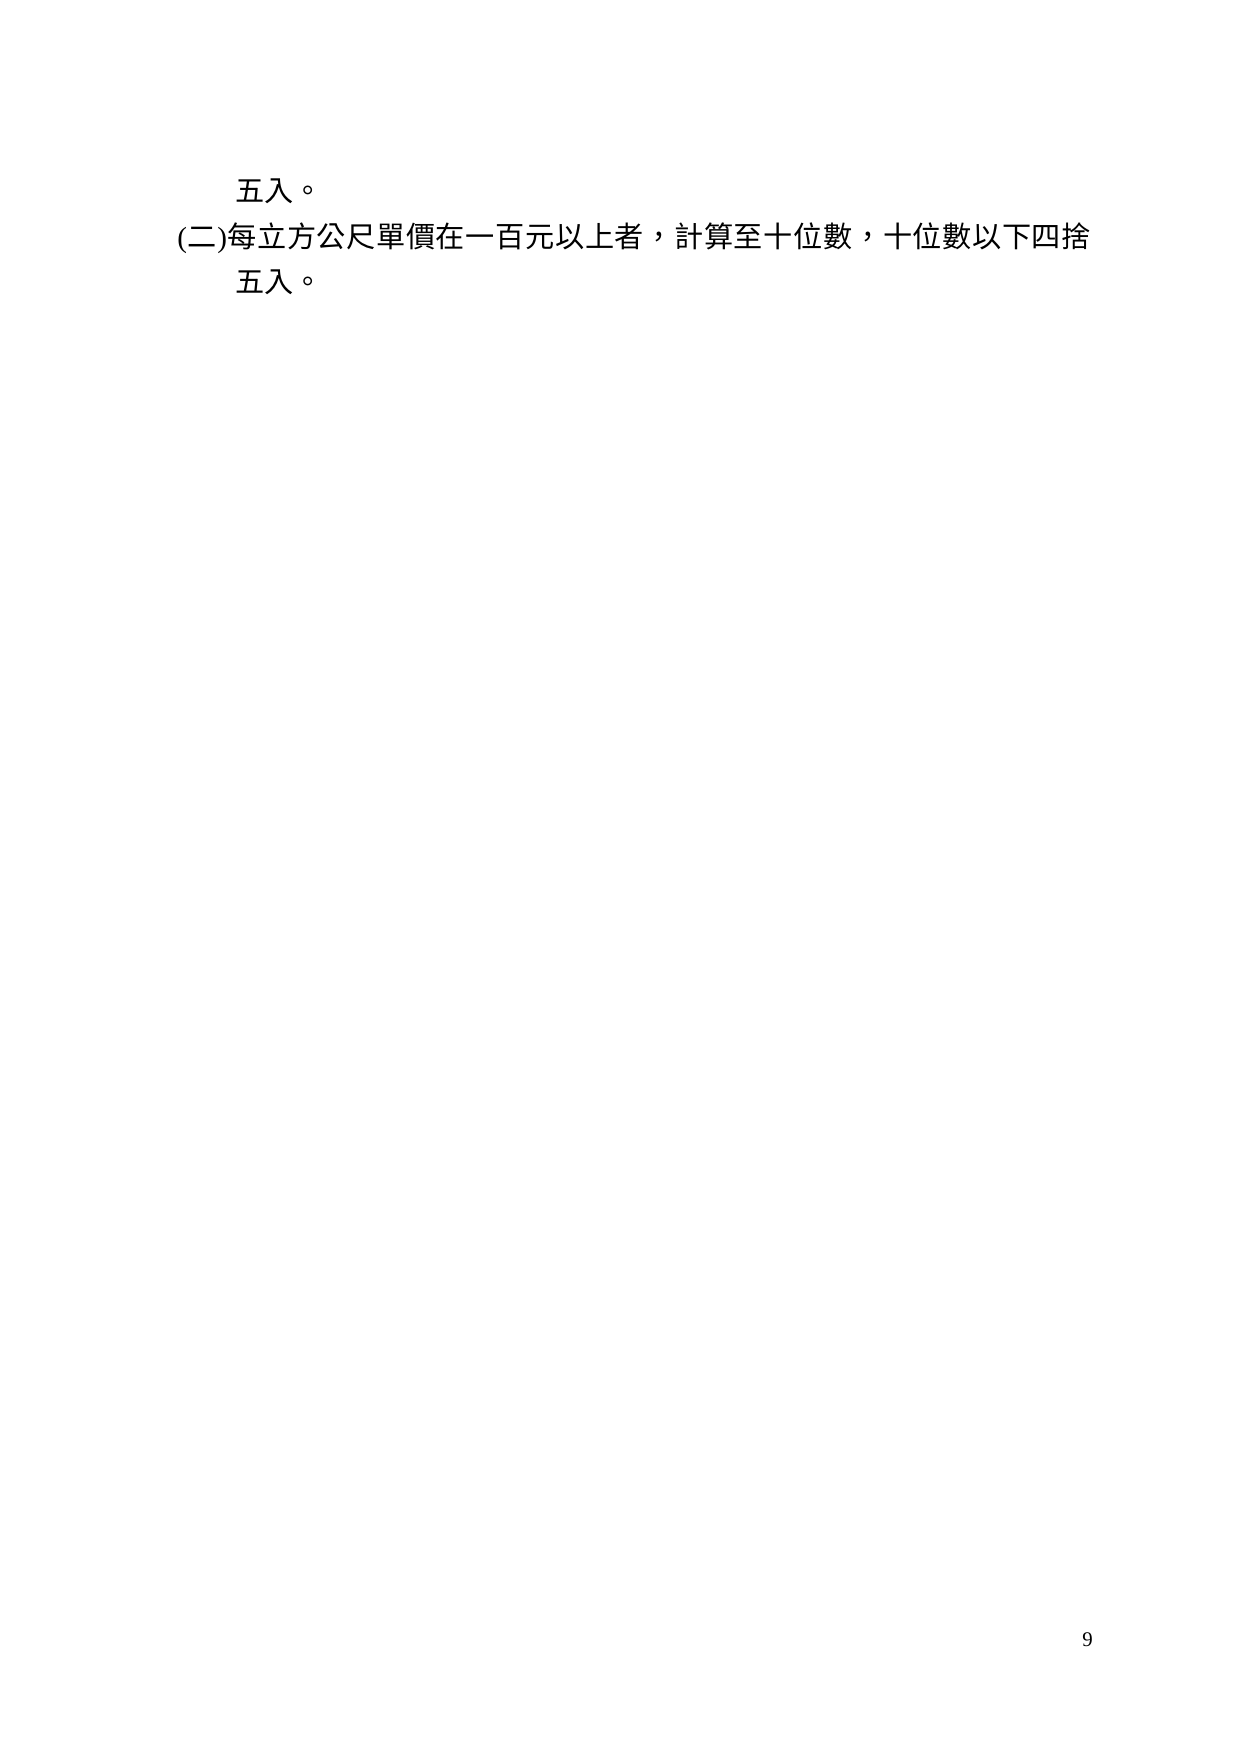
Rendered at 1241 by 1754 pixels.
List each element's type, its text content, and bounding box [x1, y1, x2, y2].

text (二)每立方公尺單價在一百元以上者，計算至十位數，十位數以下四捨五入。 [177, 210, 1092, 302]
text 五入。 [177, 164, 1092, 210]
